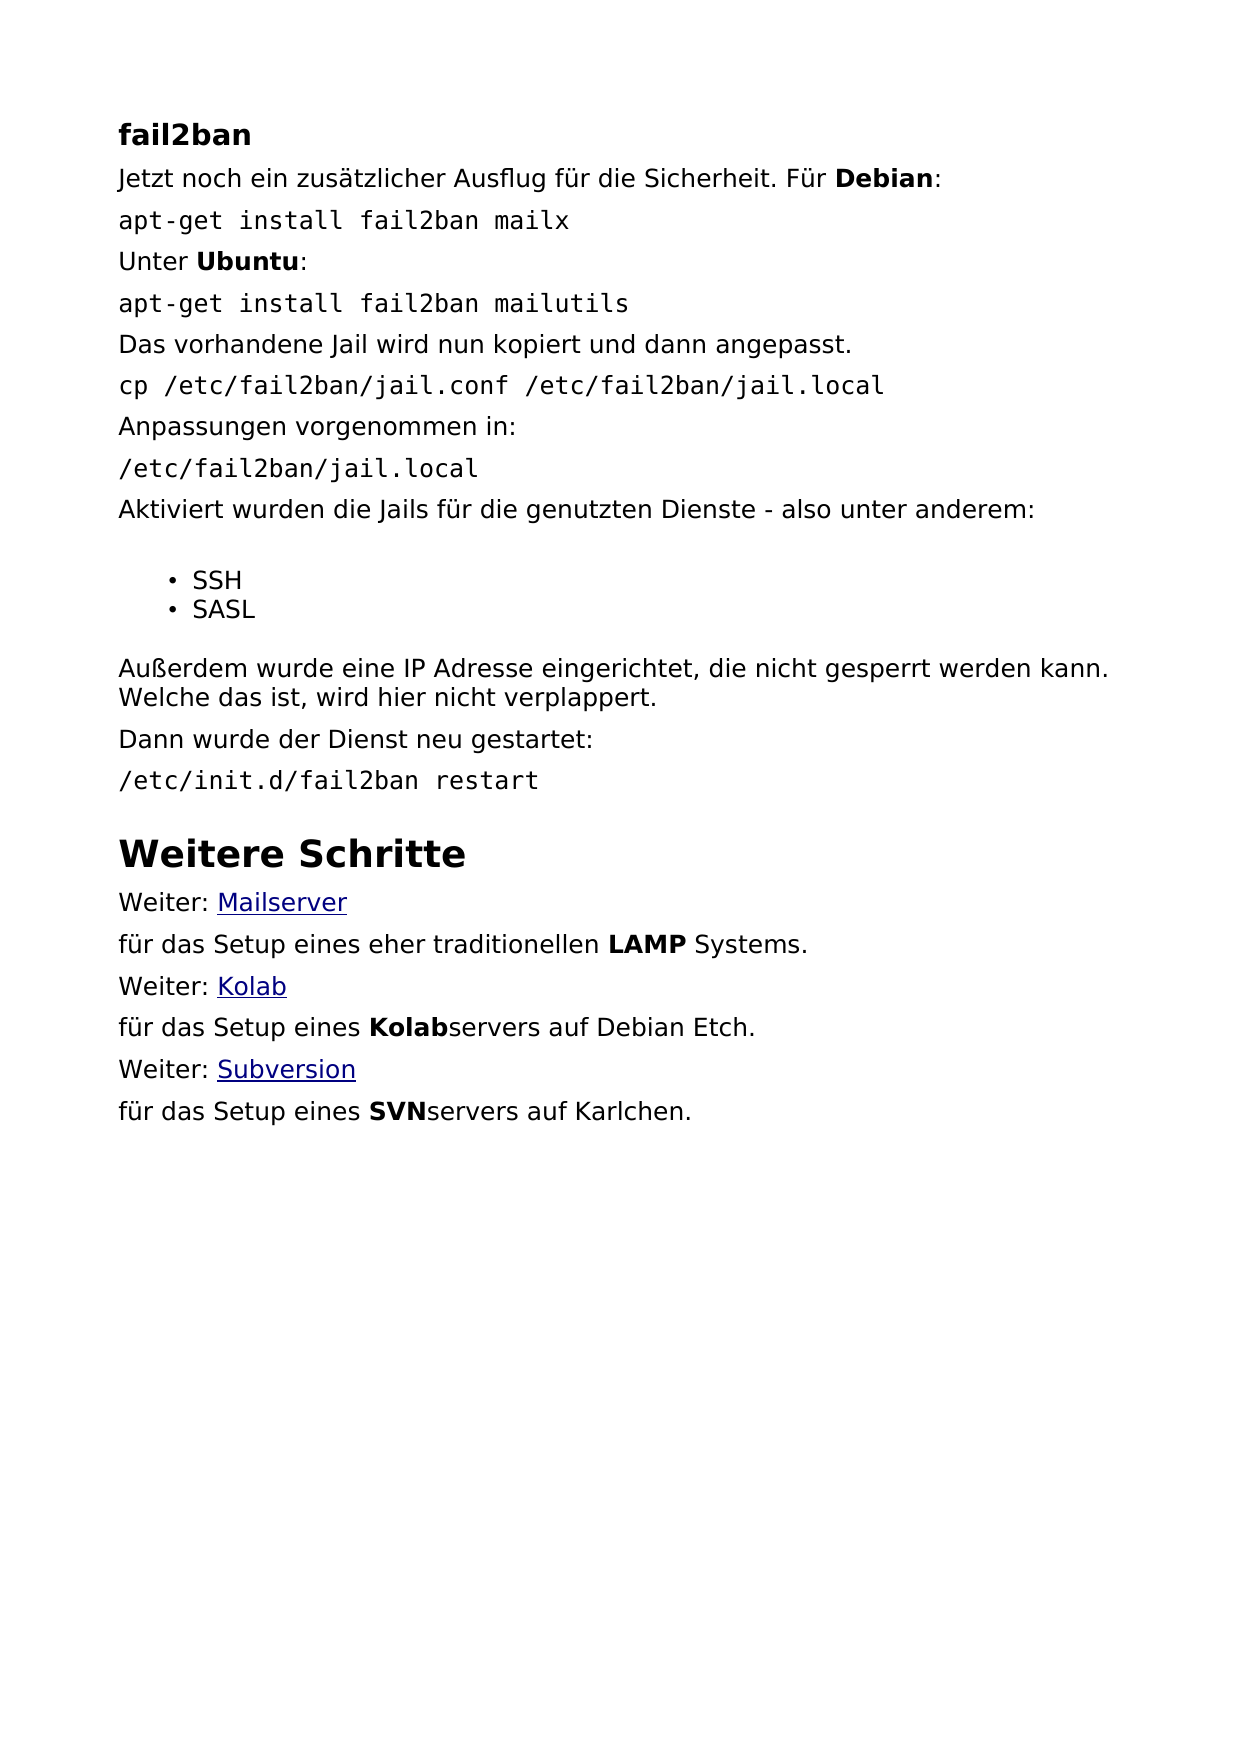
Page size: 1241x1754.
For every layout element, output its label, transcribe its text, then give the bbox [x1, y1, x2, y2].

text für das Setup eines Kolabservers auf Debian Etch. [118, 1013, 1122, 1043]
text Außerdem wurde eine IP Adresse eingerichtet, die nicht gesperrt werden kann. Welche das ist, wird hier nicht verplappert. [118, 654, 1122, 712]
text Jetzt noch ein zusätzlicher Ausflug für die Sicherheit. Für Debian: [118, 164, 1122, 194]
text apt-get install fail2ban mailutils [118, 289, 1122, 318]
text cp /etc/fail2ban/jail.conf /etc/fail2ban/jail.local [118, 371, 1122, 401]
text /etc/fail2ban/jail.local [118, 454, 1122, 483]
text Dann wurde der Dienst neu gestartet: [118, 725, 1122, 754]
text Das vorhandene Jail wird nun kopiert und dann angepasst. [118, 330, 1122, 359]
text Weiter: Mailserver [118, 888, 1122, 918]
text Weiter: Kolab [118, 972, 1122, 1001]
text Anpassungen vorgenommen in: [118, 412, 1122, 442]
text apt-get install fail2ban mailx [118, 206, 1122, 235]
text Weiter: Subversion [118, 1055, 1122, 1084]
text /etc/init.d/fail2ban restart [118, 766, 1122, 796]
text für das Setup eines SVNservers auf Karlchen. [118, 1097, 1122, 1126]
subtitle Weitere Schritte [118, 832, 1122, 876]
list SASL [177, 595, 1122, 624]
list SSH [177, 566, 1122, 595]
subtitle fail2ban [118, 118, 1122, 152]
text Unter Ubuntu: [118, 247, 1122, 276]
text Aktiviert wurden die Jails für die genutzten Dienste - also unter anderem: [118, 495, 1122, 524]
text für das Setup eines eher traditionellen LAMP Systems. [118, 930, 1122, 959]
